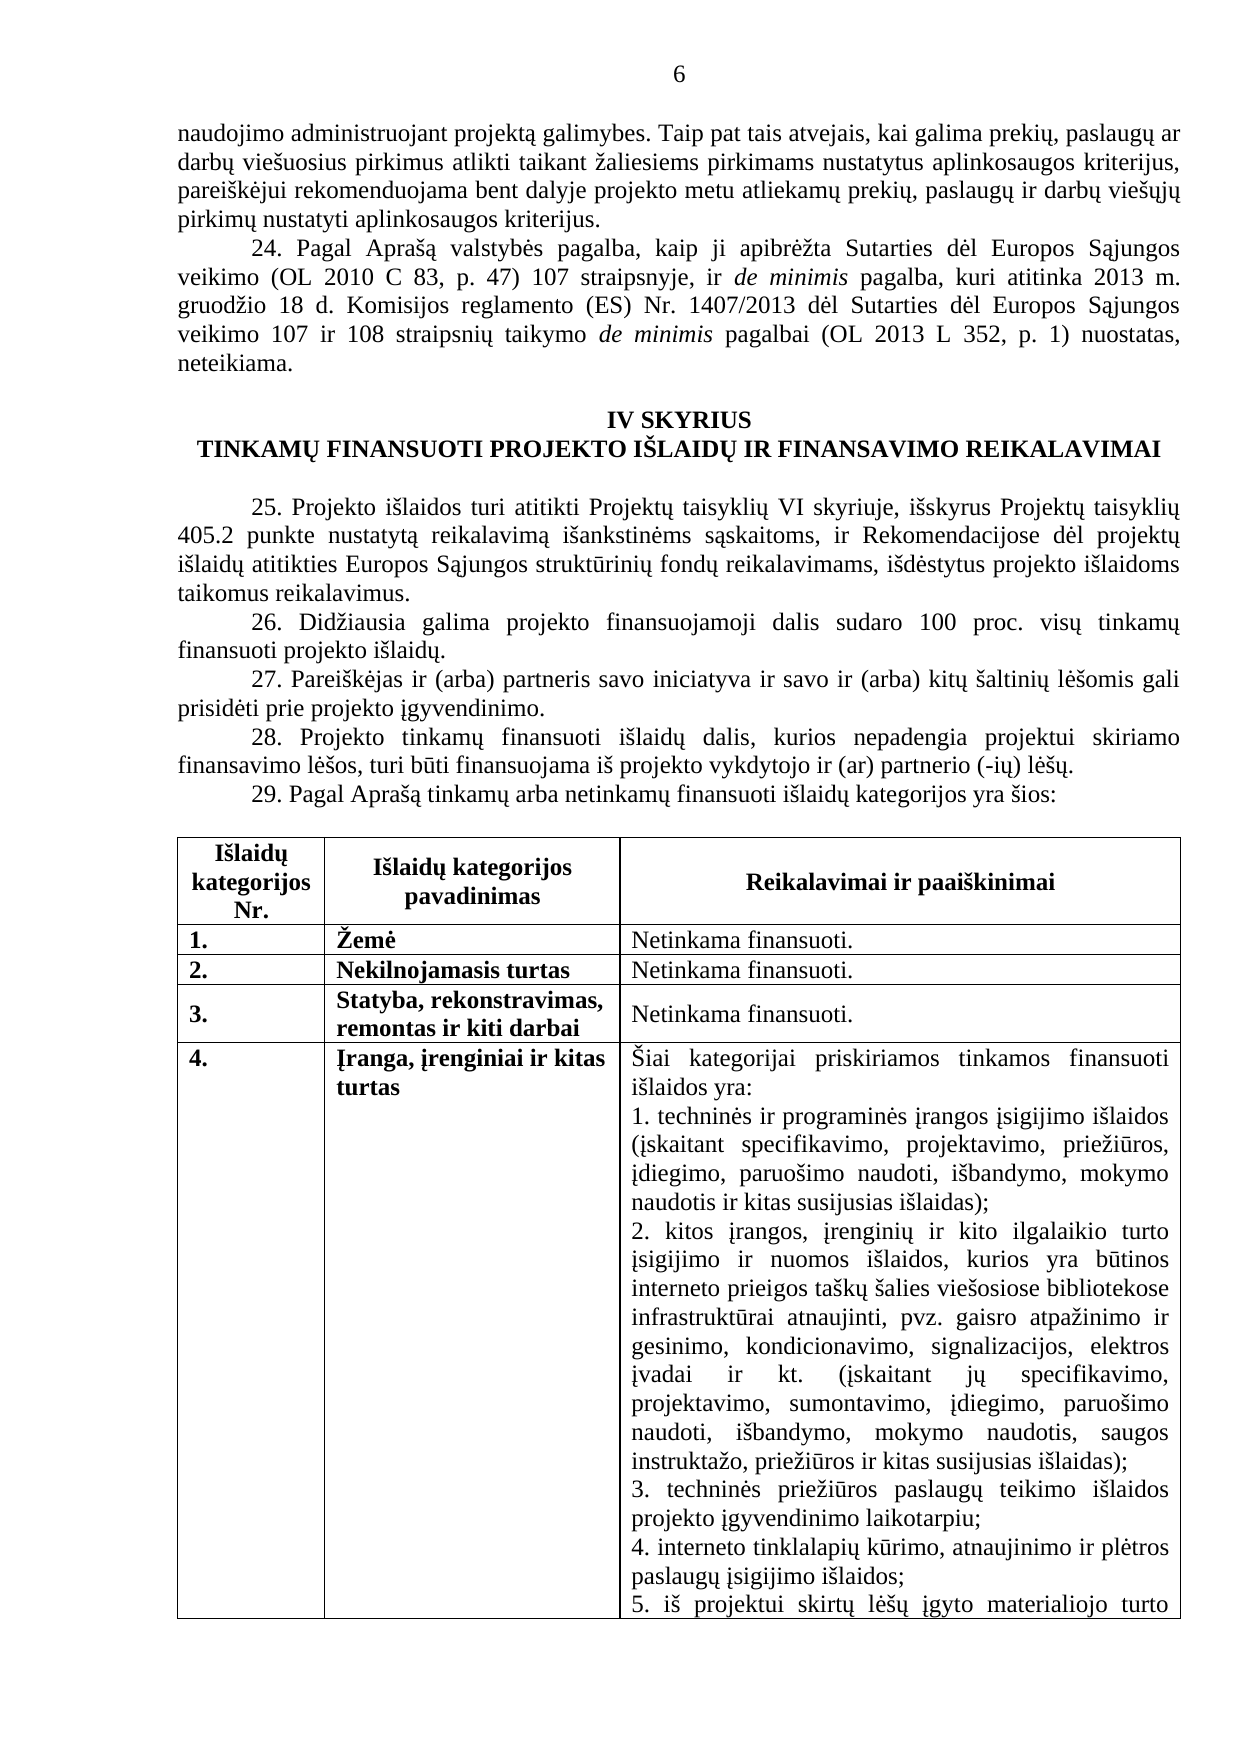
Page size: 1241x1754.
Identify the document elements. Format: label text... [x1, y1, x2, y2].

text 28. Projekto tinkamų finansuoti išlaidų dalis, kurios nepadengia projektui skiriamo finansavimo lėšos, turi būti finansuojama iš projekto vykdytojo ir (ar) partnerio (-ių) lėšų. [177, 722, 1181, 779]
table_cell Netinkama finansuoti. [621, 925, 1180, 954]
table_header Reikalavimai ir paaiškinimai [621, 838, 1180, 924]
table_cell Nekilnojamasis turtas [325, 955, 619, 984]
table_cell 3. [178, 985, 324, 1042]
text 25. Projekto išlaidos turi atitikti Projektų taisyklių VI skyriuje, išskyrus Projektų taisyklių 405.2 punkte nustatytą reikalavimą išankstinėms sąskaitoms, ir Rekomendacijose dėl projektų išlaidų atitikties Europos Sąjungos struktūrinių fondų reikalavimams, išdėstytus projekto išlaidoms taikomus reikalavimus. [177, 492, 1181, 607]
table_header Išlaidų kategorijos Nr. [178, 838, 324, 924]
text naudojimo administruojant projektą galimybes. Taip pat tais atvejais, kai galima prekių, paslaugų ar darbų viešuosius pirkimus atlikti taikant žaliesiems pirkimams nustatytus aplinkosaugos kriterijus, pareiškėjui rekomenduojama bent dalyje projekto metu atliekamų prekių, paslaugų ir darbų viešųjų pirkimų nustatyti aplinkosaugos kriterijus. [177, 118, 1181, 233]
table_cell 2. [178, 955, 324, 984]
table_cell Netinkama finansuoti. [621, 955, 1180, 984]
text 29. Pagal Aprašą tinkamų arba netinkamų finansuoti išlaidų kategorijos yra šios: [177, 779, 1181, 808]
table_cell Statyba, rekonstravimas, remontas ir kiti darbai [325, 985, 619, 1042]
text TINKAMŲ FINANSUOTI PROJEKTO IŠLAIDŲ IR FINANSAVIMO REIKALAVIMAI [177, 434, 1181, 463]
table_cell Įranga, įrenginiai ir kitas turtas [325, 1043, 619, 1618]
table_cell 1. [178, 925, 324, 954]
table_cell Netinkama finansuoti. [621, 985, 1180, 1042]
table_cell 4. [178, 1043, 324, 1618]
text 24. Pagal Aprašą valstybės pagalba, kaip ji apibrėžta Sutarties dėl Europos Sąjungos veikimo (OL 2010 C 83, p. 47) 107 straipsnyje, ir de minimis pagalba, kuri atitinka 2013 m. gruodžio 18 d. Komisijos reglamento (ES) Nr. 1407/2013 dėl Sutarties dėl Europos Sąjungos veikimo 107 ir 108 straipsnių taikymo de minimis pagalbai (OL 2013 L 352, p. 1) nuostatas, neteikiama. [177, 233, 1181, 377]
text 27. Pareiškėjas ir (arba) partneris savo iniciatyva ir savo ir (arba) kitų šaltinių lėšomis gali prisidėti prie projekto įgyvendinimo. [177, 664, 1181, 722]
table_header Išlaidų kategorijos pavadinimas [325, 838, 619, 924]
text 26. Didžiausia galima projekto finansuojamoji dalis sudaro 100 proc. visų tinkamų finansuoti projekto išlaidų. [177, 607, 1181, 664]
text IV SKYRIUS [177, 406, 1181, 434]
table_cell Žemė [325, 925, 619, 954]
table_cell Šiai kategorijai priskiriamos tinkamos finansuoti išlaidos yra: 1. techninės ir programinės įrangos įsigijimo išlaidos (įskaitant specifikavimo, projektavimo, priežiūros, įdiegimo, paruošimo naudoti, išbandymo, mokymo naudotis ir kitas susijusias išlaidas); 2. kitos įrangos, įrenginių ir kito ilgalaikio turto įsigijimo ir nuomos išlaidos, kurios yra būtinos interneto prieigos taškų šalies viešosiose bibliotekose infrastruktūrai atnaujinti, pvz. gaisro atpažinimo ir gesinimo, kondicionavimo, signalizacijos, elektros įvadai ir kt. (įskaitant jų specifikavimo, projektavimo, sumontavimo, įdiegimo, paruošimo naudoti, išbandymo, mokymo naudotis, saugos instruktažo, priežiūros ir kitas susijusias išlaidas); 3. techninės priežiūros paslaugų teikimo išlaidos projekto įgyvendinimo laikotarpiu; 4. interneto tinklalapių kūrimo, atnaujinimo ir plėtros paslaugų įsigijimo išlaidos; 5. iš projektui skirtų lėšų įgyto materialiojo turto [621, 1043, 1180, 1618]
